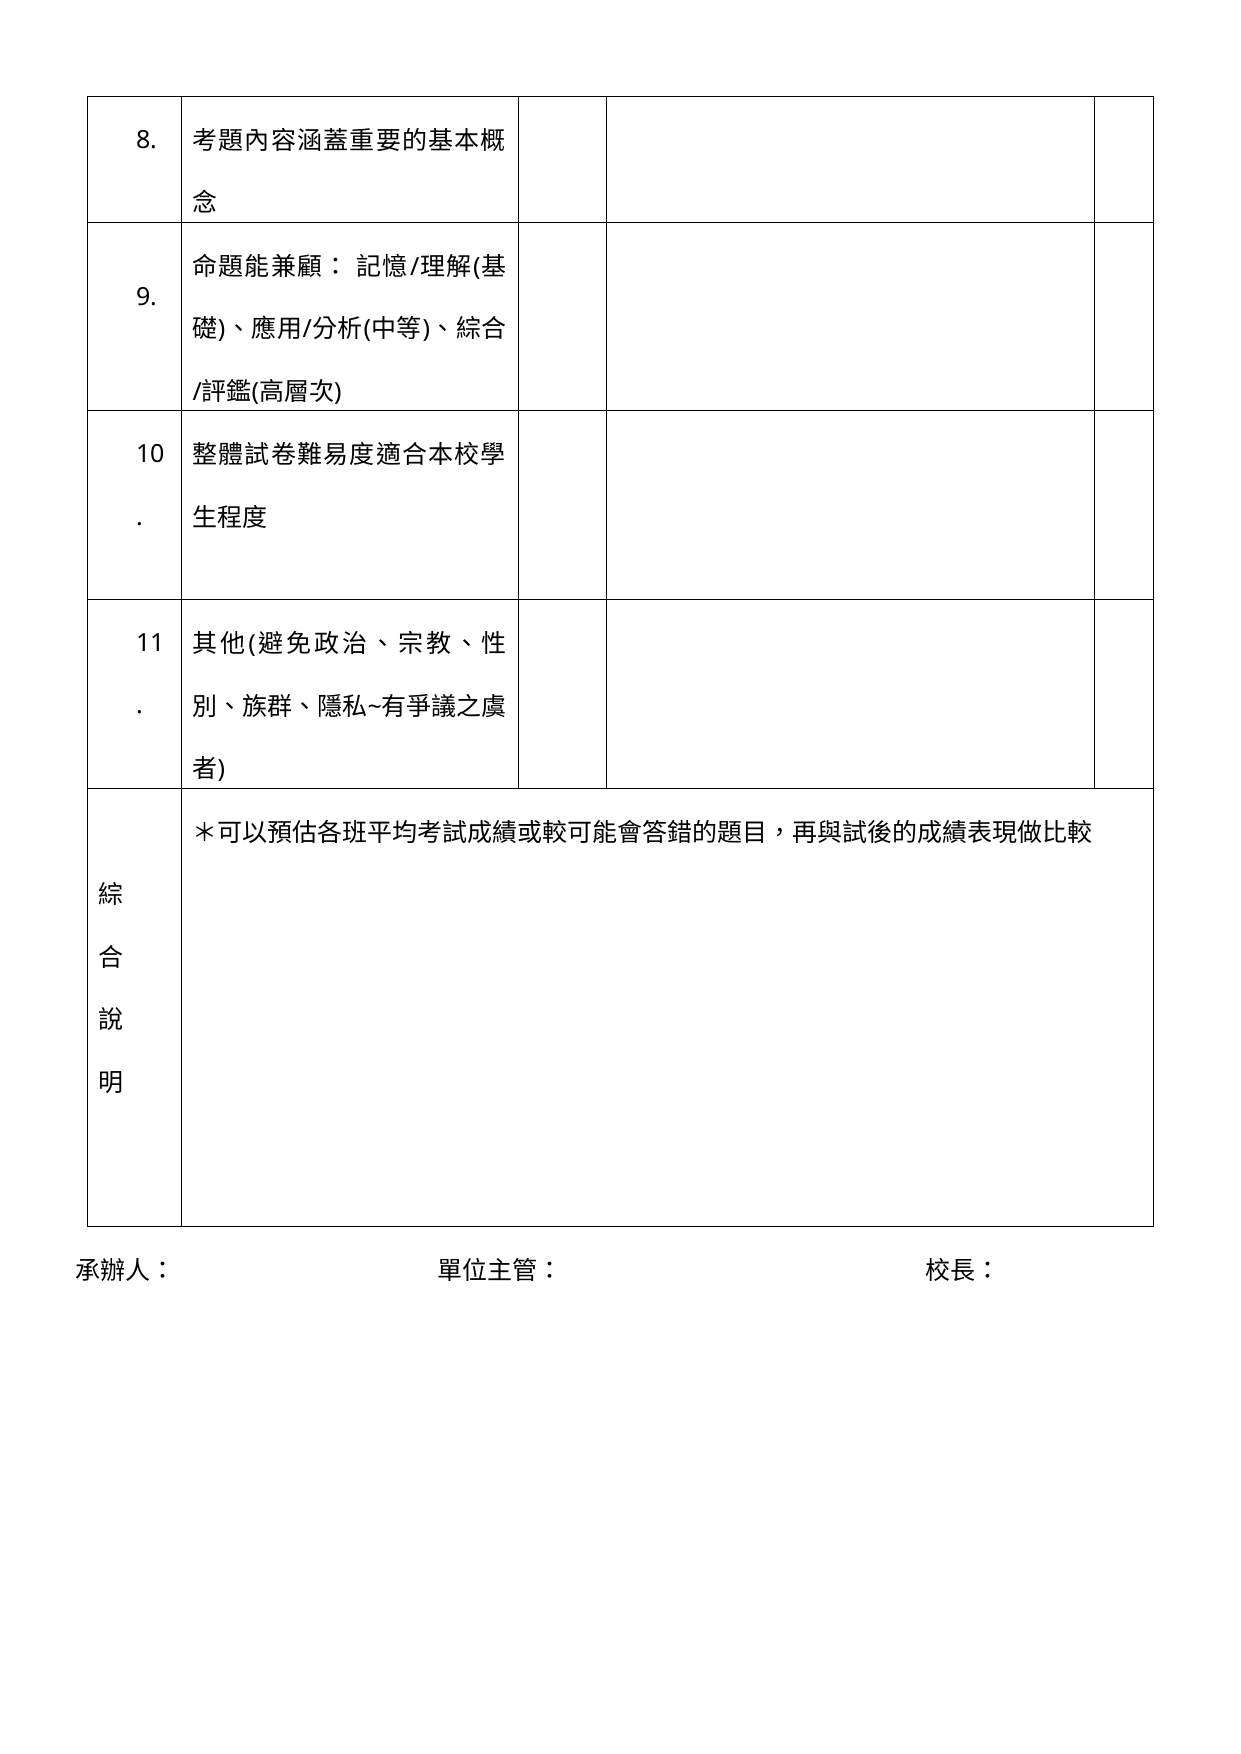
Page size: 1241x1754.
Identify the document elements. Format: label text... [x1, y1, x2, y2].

table_cell [607, 600, 1094, 787]
table_cell [1095, 223, 1153, 410]
table_cell 綜 合 說 明 [88, 789, 181, 1226]
table_cell [607, 223, 1094, 410]
table_cell 考題內容涵蓋重要的基本概念 [182, 97, 518, 222]
table_cell [519, 600, 606, 787]
table_cell [1095, 600, 1153, 787]
table_cell [519, 411, 606, 599]
table_cell [1095, 411, 1153, 599]
table_cell [519, 223, 606, 410]
table_cell [1095, 97, 1153, 222]
table_cell [88, 97, 181, 222]
table_cell [88, 600, 181, 787]
table_cell 命題能兼顧： 記憶/理解(基礎)、應用/分析(中等)、綜合/評鑑(高層次) [182, 223, 518, 410]
table_cell [88, 223, 181, 410]
table_cell [607, 411, 1094, 599]
text 承辦人： 單位主管： 校長： [75, 1227, 1165, 1289]
table_cell [88, 411, 181, 599]
table_cell [519, 97, 606, 222]
table_cell [607, 97, 1094, 222]
table_cell 其他(避免政治、宗教、性別、族群、隱私~有爭議之虞者) [182, 600, 518, 787]
table_cell ＊可以預估各班平均考試成績或較可能會答錯的題目，再與試後的成績表現做比較 [182, 789, 1153, 1226]
table_cell 整體試卷難易度適合本校學生程度 [182, 411, 518, 599]
